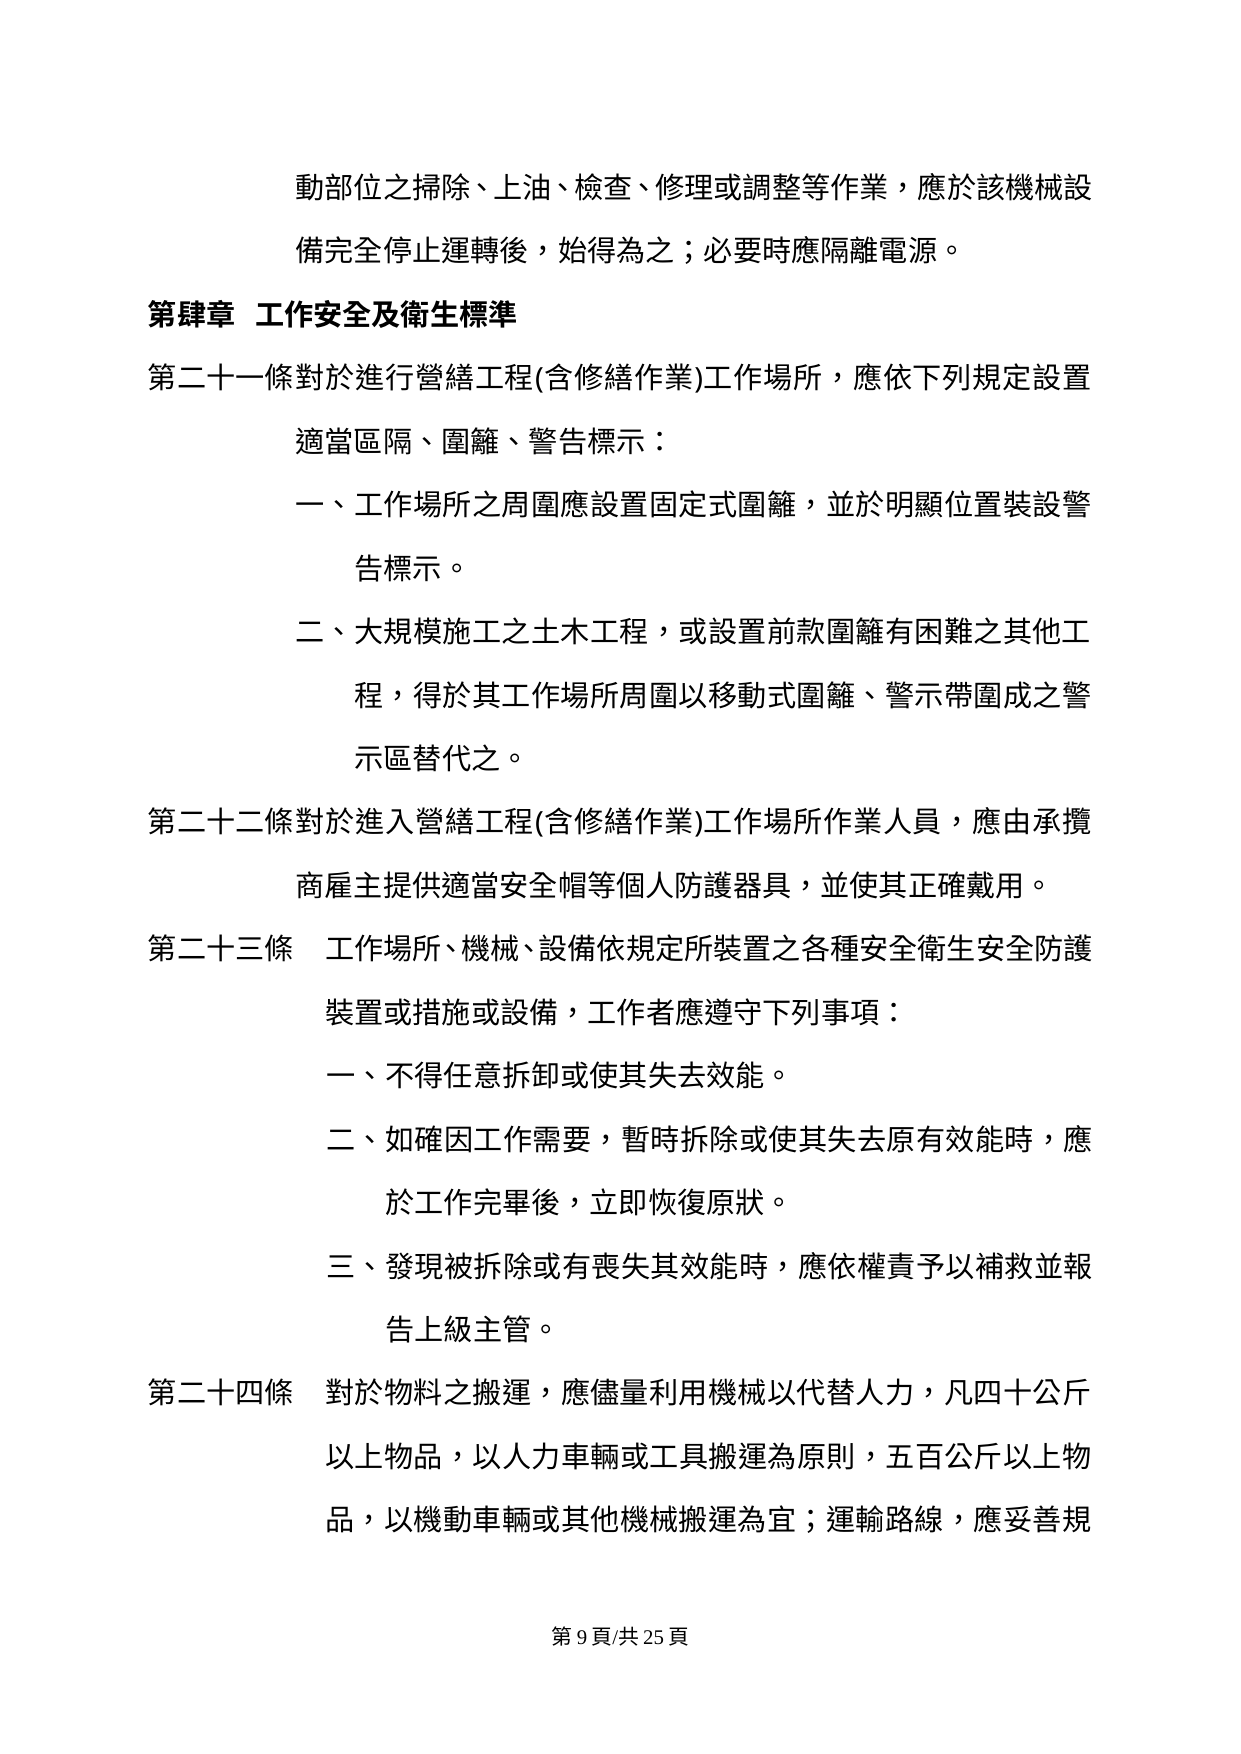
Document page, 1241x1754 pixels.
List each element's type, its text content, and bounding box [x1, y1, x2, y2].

list 動部位之掃除、上油、檢查、修理或調整等作業，應於該機械設備完全停止運轉後，始得為之；必要時應隔離電源。 [148, 164, 1092, 270]
list 不得任意拆卸或使其失去效能。 [326, 1053, 1092, 1095]
list 工作場所、機械、設備依規定所裝置之各種安全衛生安全防護裝置或措施或設備，工作者應遵守下列事項： [148, 926, 1092, 1032]
list 發現被拆除或有喪失其效能時，應依權責予以補救並報告上級主管。 [326, 1243, 1092, 1349]
text 第肆章 工作安全及衛生標準 [148, 291, 1092, 334]
list 對於物料之搬運，應儘量利用機械以代替人力，凡四十公斤以上物品，以人力車輛或工具搬運為原則，五百公斤以上物品，以機動車輛或其他機械搬運為宜；運輸路線，應妥善規 [148, 1370, 1092, 1539]
text 一、工作場所之周圍應設置固定式圍籬，並於明顯位置裝設警告標示。 [295, 482, 1092, 587]
list 對於進行營繕工程(含修繕作業)工作場所，應依下列規定設置適當區隔、圍籬、警告標示： [148, 355, 1092, 461]
list 如確因工作需要，暫時拆除或使其失去原有效能時，應於工作完畢後，立即恢復原狀。 [326, 1116, 1092, 1222]
list 對於進入營繕工程(含修繕作業)工作場所作業人員，應由承攬商雇主提供適當安全帽等個人防護器具，並使其正確戴用。 [148, 799, 1092, 905]
text 二、大規模施工之土木工程，或設置前款圍籬有困難之其他工程，得於其工作場所周圍以移動式圍籬、警示帶圍成之警示區替代之。 [295, 609, 1092, 778]
